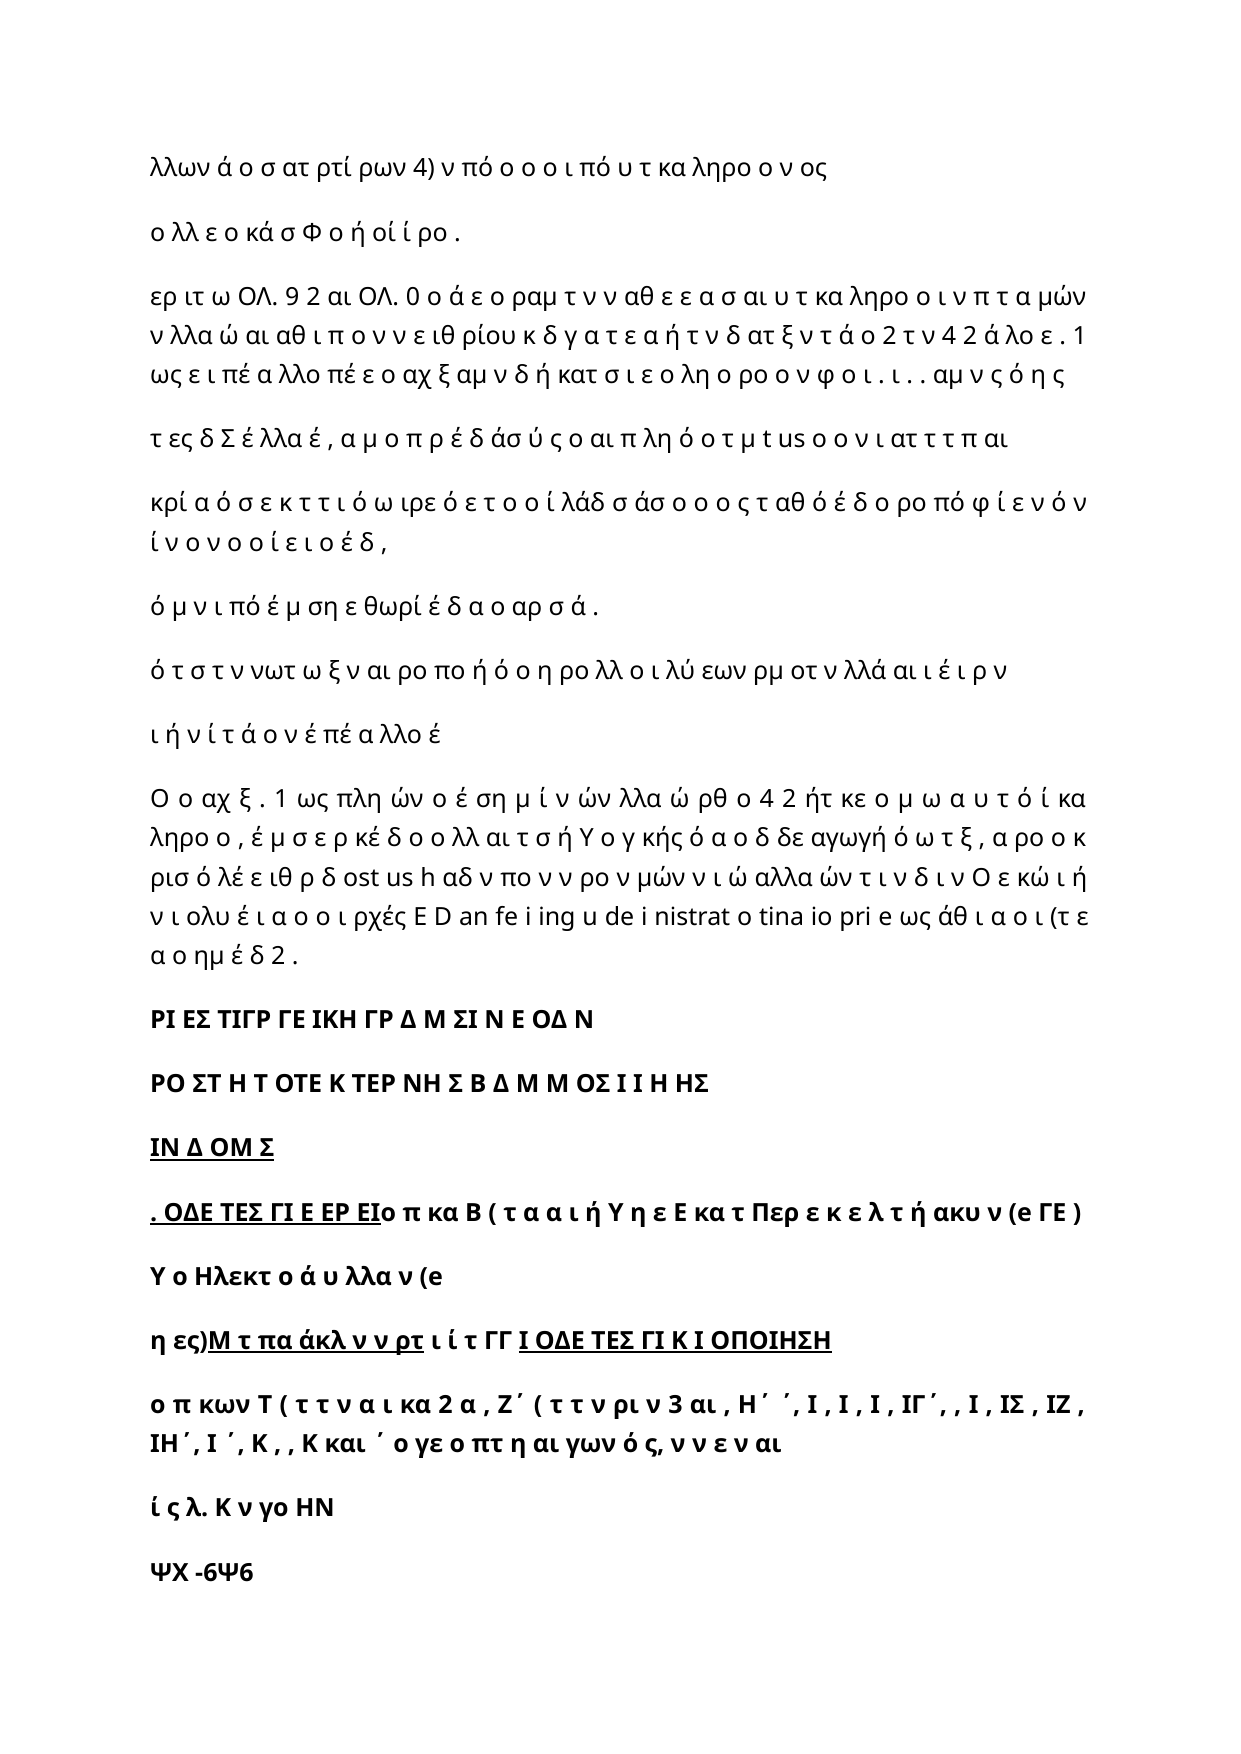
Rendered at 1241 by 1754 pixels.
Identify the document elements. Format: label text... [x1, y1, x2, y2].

text ό μ ν ι πό έ μ ση ε θωρί έ δ α ο αρ σ ά . [150, 588, 1090, 622]
text ερ ιτ ω ΟΛ. 9 2 αι ΟΛ. 0 ο ά ε ο ραμ τ ν ν αθ ε ε α σ αι υ τ κα ληρο ο ι ν π τ α μών ν λλα ώ αι αθ ι π ο ν ν ε ιθ ρίου κ δ γ α τ ε α ή τ ν δ ατ ξ ν τ ά ο 2 τ ν 4 2 ά λο ε . 1 ως ε ι πέ α λλο πέ ε ο αχ ξ αμ ν δ ή κατ σ ι ε ο λη ο ρο ο ν φ ο ι . ι . . αμ ν ς ό η ς [150, 278, 1090, 391]
text ο λλ ε ο κά σ Φ ο ή οί ί ρο . [150, 214, 1090, 248]
text . ΟΔΕ ΤΕΣ ΓΙ Ε ΕΡ ΕΙο π κα Β ( τ α α ι ή Υ η ε Ε κα τ Περ ε κ ε λ τ ή ακυ ν (e ΓΕ ) [150, 1194, 1090, 1228]
text ι ή ν ί τ ά ο ν έ πέ α λλο έ [150, 717, 1090, 751]
text ΨΧ -6Ψ6 [150, 1554, 1090, 1588]
text Ο ο αχ ξ . 1 ως πλη ών ο έ ση μ ί ν ών λλα ώ ρθ ο 4 2 ήτ κε ο μ ω α υ τ ό ί κα ληρο ο , έ μ σ ε ρ κέ δ ο ο λλ αι τ σ ή Υ ο γ κής ό α ο δ δε αγωγή ό ω τ ξ , α ρο ο κ ρισ ό λέ ε ιθ ρ δ ost us h αδ ν πο ν ν ρο ν μών ν ι ώ αλλα ών τ ι ν δ ι ν Ο ε κώ ι ή ν ι ολυ έ ι α ο ο ι ρχές E D an fe i ing u de i nistrat o tina io pri e ως άθ ι α ο ι (τ ε α ο ημ έ δ 2 . [150, 781, 1090, 972]
text ί ς λ. Κ ν γο ΗΝ [150, 1490, 1090, 1524]
text η ες)Μ τ πα άκλ ν ν ρτ ι ί τ ΓΓ Ι ΟΔΕ ΤΕΣ ΓΙ Κ Ι ΟΠΟΙΗΣΗ [150, 1322, 1090, 1357]
text Υ ο Ηλεκτ ο ά υ λλα ν (e [150, 1258, 1090, 1292]
text ΙΝ Δ ΟΜ Σ [150, 1130, 1090, 1164]
text ΡΙ ΕΣ ΤΙΓΡ ΓΕ ΙΚΗ ΓΡ Δ Μ ΣΙ Ν Ε ΟΔ Ν [150, 1002, 1090, 1036]
text τ ες δ Σ έ λλα έ , α μ ο π ρ έ δ άσ ύ ς ο αι π λη ό ο τ μ t us ο ο ν ι ατ τ τ π αι [150, 421, 1090, 455]
text ό τ σ τ ν νωτ ω ξ ν αι ρο πο ή ό ο η ρο λλ ο ι λύ εων ρμ οτ ν λλά αι ι έ ι ρ ν [150, 652, 1090, 687]
text ο π κων Τ ( τ τ ν α ι κα 2 α , Ζ΄ ( τ τ ν ρι ν 3 αι , Η΄ ΄, Ι , Ι , Ι , ΙΓ΄, , Ι , ΙΣ , ΙΖ , ΙΗ΄, Ι ΄, Κ , , Κ και ΄ ο γε ο πτ η αι γων ό ς, ν ν ε ν αι [150, 1387, 1090, 1460]
text ΡΟ ΣΤ Η Τ ΟΤΕ Κ ΤΕΡ ΝΗ Σ Β Δ Μ Μ ΟΣ Ι Ι Η ΗΣ [150, 1066, 1090, 1100]
text λλων ά ο σ ατ ρτί ρων 4) ν πό ο ο ο ι πό υ τ κα ληρο ο ν ος [150, 150, 1090, 184]
text κρί α ό σ ε κ τ τ ι ό ω ιρε ό ε τ ο ο ί λάδ σ άσ ο ο ο ς τ αθ ό έ δ ο ρο πό φ ί ε ν ό ν ί ν ο ν ο ο ί ε ι ο έ δ , [150, 485, 1090, 558]
